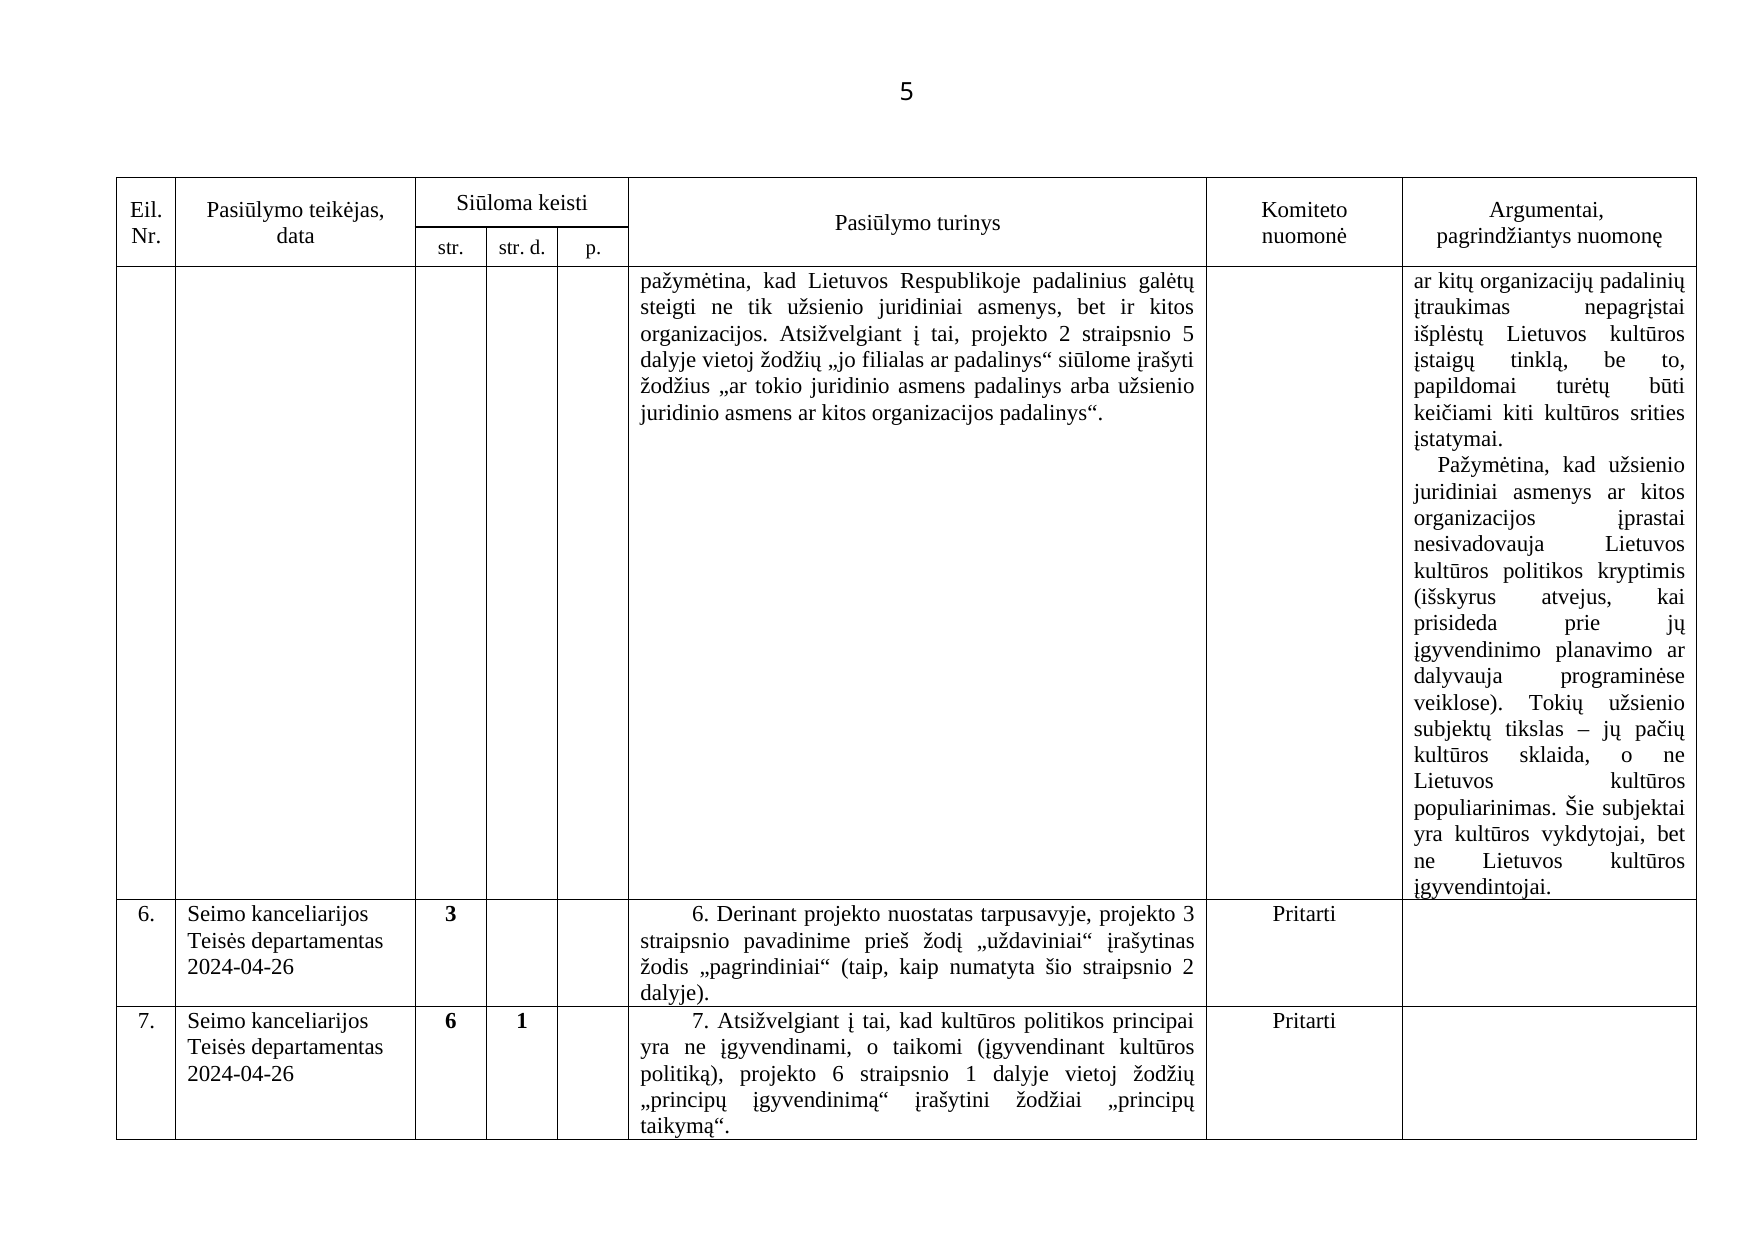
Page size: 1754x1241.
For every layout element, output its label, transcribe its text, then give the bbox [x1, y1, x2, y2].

table_cell Pritarti [1207, 900, 1402, 1006]
table_cell [1403, 900, 1696, 1006]
table_header Eil. Nr. [117, 178, 175, 266]
table_cell [1207, 267, 1402, 899]
table_cell 6. [117, 900, 175, 1006]
table_cell Seimo kanceliarijos Teisės departamentas 2024-04-26 [176, 1007, 415, 1139]
table_cell pažymėtina, kad Lietuvos Respublikoje padalinius galėtų steigti ne tik užsienio juridiniai asmenys, bet ir kitos organizacijos. Atsižvelgiant į tai, projekto 2 straipsnio 5 dalyje vietoj žodžių „jo filialas ar padalinys“ siūlome įrašyti žodžius „ar tokio juridinio asmens padalinys arba užsienio juridinio asmens ar kitos organizacijos padalinys“. [629, 267, 1206, 899]
table_cell 6 [416, 1007, 486, 1139]
table_cell Pritarti [1207, 1007, 1402, 1139]
table_cell 7. [117, 1007, 175, 1139]
table_cell [1403, 1007, 1696, 1139]
table_cell [558, 900, 628, 1006]
table_cell 1 [487, 1007, 557, 1139]
table_cell [487, 267, 557, 899]
table_cell [558, 267, 628, 899]
table_cell [487, 900, 557, 1006]
table_cell [558, 1007, 628, 1139]
table_cell [176, 267, 415, 899]
table_cell [416, 267, 486, 899]
table_header Argumentai, pagrindžiantys nuomonę [1403, 178, 1696, 266]
table_header Pasiūlymo turinys [629, 178, 1206, 266]
table_cell 3 [416, 900, 486, 1006]
table_header Komiteto nuomonė [1207, 178, 1402, 266]
table_cell str. [416, 228, 486, 266]
table_header Siūloma keisti [416, 178, 628, 226]
table_cell 7. Atsižvelgiant į tai, kad kultūros politikos principai yra ne įgyvendinami, o taikomi (įgyvendinant kultūros politiką), projekto 6 straipsnio 1 dalyje vietoj žodžių „principų įgyvendinimą“ įrašytini žodžiai „principų taikymą“. [629, 1007, 1206, 1139]
table_cell p. [558, 228, 628, 266]
table_cell Seimo kanceliarijos Teisės departamentas 2024-04-26 [176, 900, 415, 1006]
table_cell str. d. [487, 228, 557, 266]
table_cell [117, 267, 175, 899]
table_header Pasiūlymo teikėjas, data [176, 178, 415, 266]
table_cell ar kitų organizacijų padalinių įtraukimas nepagrįstai išplėstų Lietuvos kultūros įstaigų tinklą, be to, papildomai turėtų būti keičiami kiti kultūros srities įstatymai. Pažymėtina, kad užsienio juridiniai asmenys ar kitos organizacijos įprastai nesivadovauja Lietuvos kultūros politikos kryptimis (išskyrus atvejus, kai prisideda prie jų įgyvendinimo planavimo ar dalyvauja programinėse veiklose). Tokių užsienio subjektų tikslas – jų pačių kultūros sklaida, o ne Lietuvos kultūros populiarinimas. Šie subjektai yra kultūros vykdytojai, bet ne Lietuvos kultūros įgyvendintojai. [1403, 267, 1696, 899]
table_cell 6. Derinant projekto nuostatas tarpusavyje, projekto 3 straipsnio pavadinime prieš žodį „uždaviniai“ įrašytinas žodis „pagrindiniai“ (taip, kaip numatyta šio straipsnio 2 dalyje). [629, 900, 1206, 1006]
